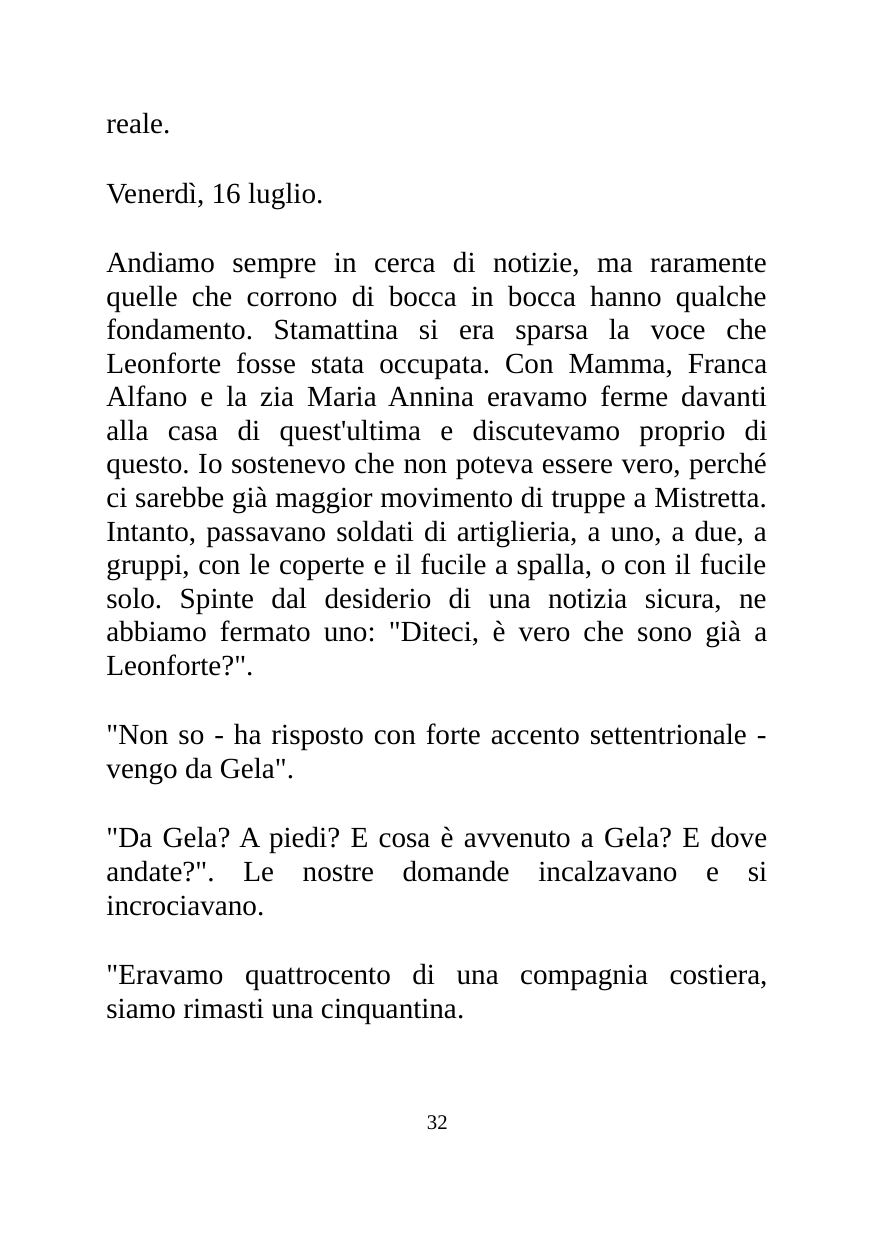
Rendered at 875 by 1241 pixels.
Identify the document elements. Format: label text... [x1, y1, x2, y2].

text "Non so - ha risposto con forte accento settentrionale - vengo da Gela". [106, 717, 768, 784]
text reale. [106, 106, 768, 140]
text "Da Gela? A piedi? E cosa è avvenuto a Gela? E dove andate?". Le nostre domande incalzavano e si incrociavano. [106, 821, 768, 921]
text Andiamo sempre in cerca di notizie, ma raramente quelle che corrono di bocca in bocca hanno qualche fondamento. Stamattina si era sparsa la voce che Leonforte fosse stata occupata. Con Mamma, Franca Alfano e la zia Maria Annina eravamo ferme davanti alla casa di quest'ultima e discutevamo proprio di questo. Io sostenevo che non poteva essere vero, perché ci sarebbe già maggior movimento di truppe a Mistretta. Intanto, passavano soldati di artiglieria, a uno, a due, a gruppi, con le coperte e il fucile a spalla, o con il fucile solo. Spinte dal desiderio di una notizia sicura, ne abbiamo fermato uno: "Diteci, è vero che sono già a Leonforte?". [106, 245, 768, 681]
text "Eravamo quattrocento di una compagnia costiera, siamo rimasti una cinquantina. [106, 957, 768, 1024]
text Venerdì, 16 luglio. [106, 176, 768, 209]
